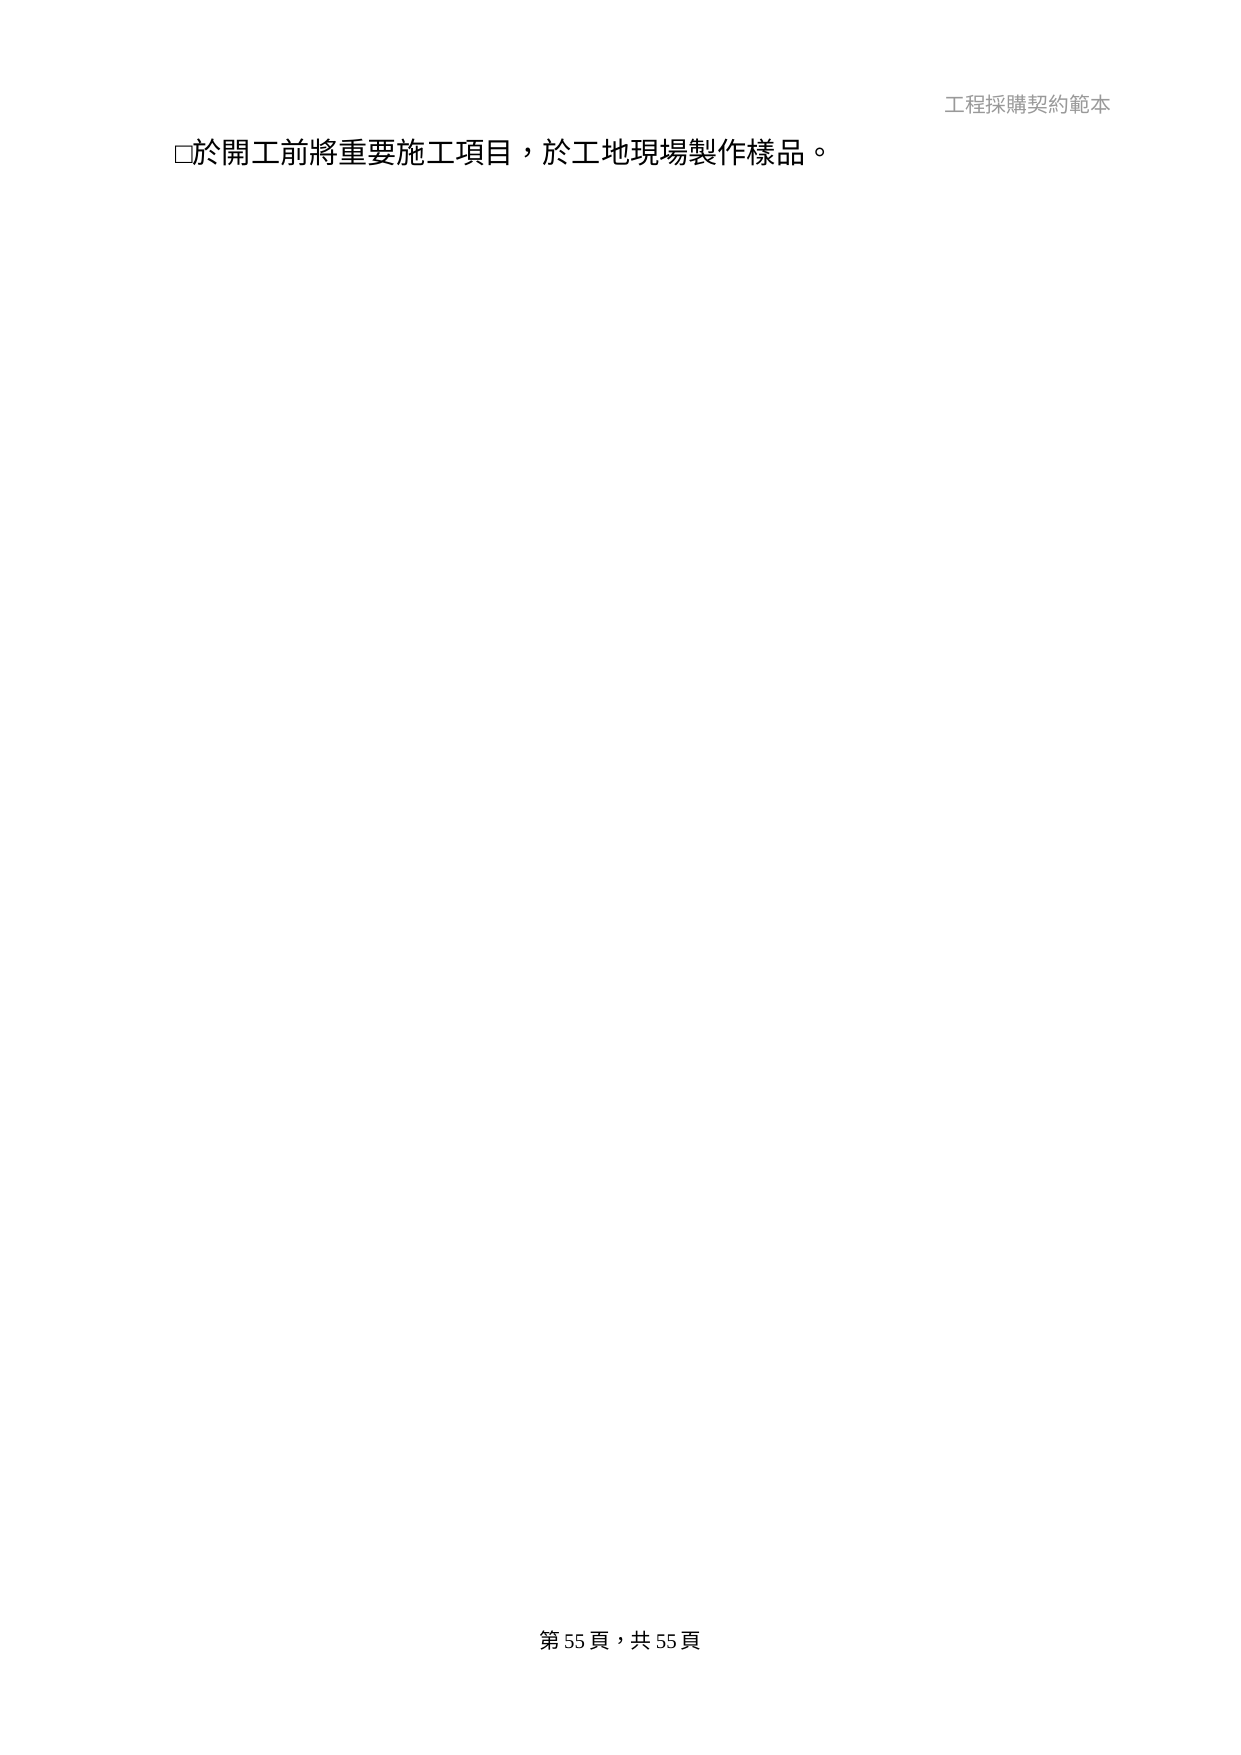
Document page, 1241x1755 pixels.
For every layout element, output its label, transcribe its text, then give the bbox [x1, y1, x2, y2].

text □於開工前將重要施工項目，於工地現場製作樣品。 [175, 130, 1110, 172]
